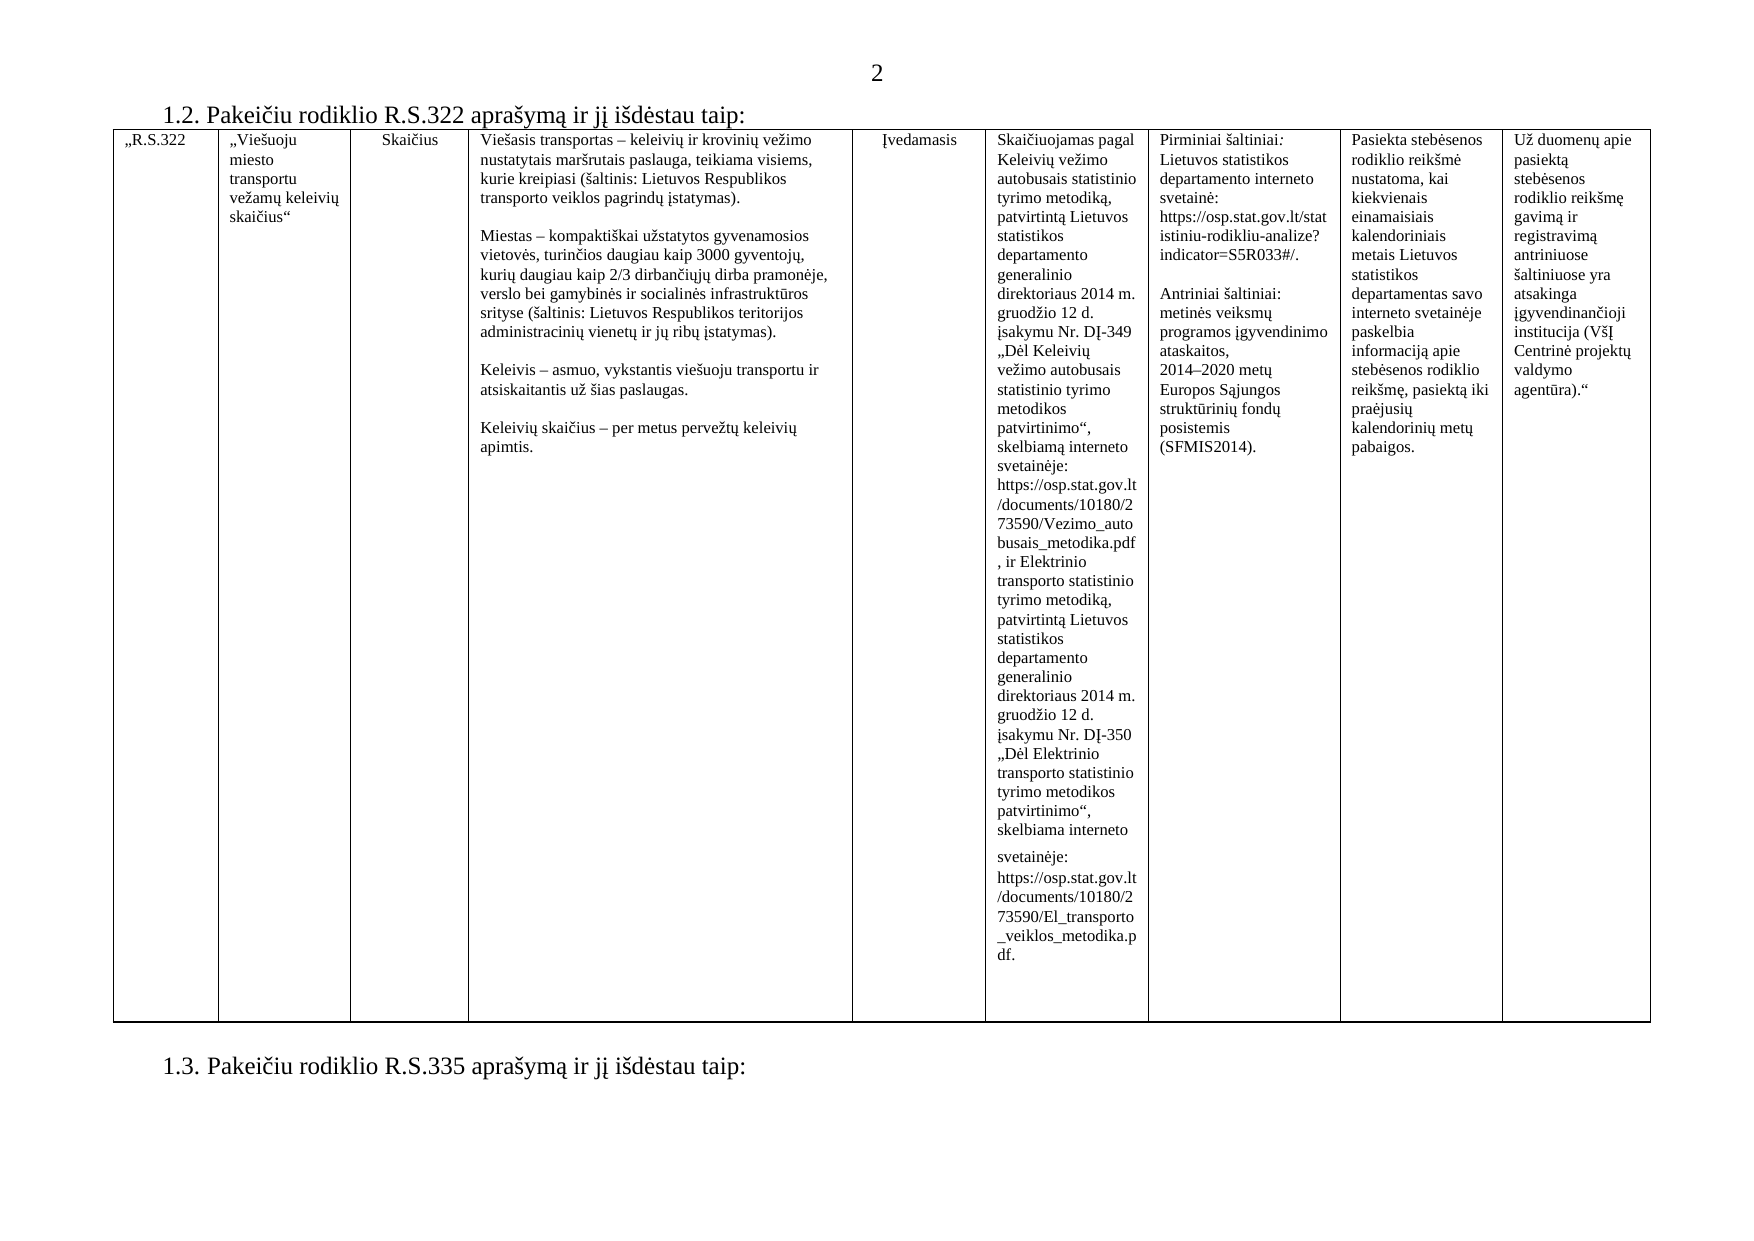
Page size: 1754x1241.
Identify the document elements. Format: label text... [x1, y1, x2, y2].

table_header Skaičiuojamas pagal Keleivių vežimo autobusais statistinio tyrimo metodiką, patvirtintą Lietuvos statistikos departamento generalinio direktoriaus 2014 m. gruodžio 12 d. įsakymu Nr. DĮ-349 „Dėl Keleivių vežimo autobusais statistinio tyrimo metodikos patvirtinimo“, skelbiamą interneto svetainėje: https://osp.stat.gov.lt/documents/10180/273590/Vezimo_autobusais_metodika.pdf, ir Elektrinio transporto statistinio tyrimo metodiką, patvirtintą Lietuvos statistikos departamento generalinio direktoriaus 2014 m. gruodžio 12 d. įsakymu Nr. DĮ-350 „Dėl Elektrinio transporto statistinio tyrimo metodikos patvirtinimo“, skelbiama interneto svetainėje: https://osp.stat.gov.lt/documents/10180/273590/El_transporto_veiklos_metodika.pdf. [986, 130, 1148, 1021]
table_header Pasiekta stebėsenos rodiklio reikšmė nustatoma, kai kiekvienais einamaisiais kalendoriniais metais Lietuvos statistikos departamentas savo interneto svetainėje paskelbia informaciją apie stebėsenos rodiklio reikšmę, pasiektą iki praėjusių kalendorinių metų pabaigos. [1341, 130, 1502, 1021]
table_header Skaičius [351, 130, 468, 1021]
table_header „Viešuoju miesto transportu vežamų keleivių skaičius“ [219, 130, 350, 1021]
text 1.2. Pakeičiu rodiklio R.S.322 aprašymą ir jį išdėstau taip: [103, 100, 1651, 129]
table_header „R.S.322 [114, 130, 218, 1021]
table_header Už duomenų apie pasiektą stebėsenos rodiklio reikšmę gavimą ir registravimą antriniuose šaltiniuose yra atsakinga įgyvendinančioji institucija (VšĮ Centrinė projektų valdymo agentūra).“ [1503, 130, 1650, 1021]
text 1.3. Pakeičiu rodiklio R.S.335 aprašymą ir jį išdėstau taip: [103, 1051, 1651, 1080]
table_header Pirminiai šaltiniai: Lietuvos statistikos departamento interneto svetainė: https://osp.stat.gov.lt/statistiniu-rodikliu-analize?indicator=S5R033#/. Antriniai šaltiniai: metinės veiksmų programos įgyvendinimo ataskaitos, 2014–2020 metų Europos Sąjungos struktūrinių fondų posistemis (SFMIS2014). [1149, 130, 1340, 1021]
table_header Viešasis transportas – keleivių ir krovinių vežimo nustatytais maršrutais paslauga, teikiama visiems, kurie kreipiasi (šaltinis: Lietuvos Respublikos transporto veiklos pagrindų įstatymas). Miestas – kompaktiškai užstatytos gyvenamosios vietovės, turinčios daugiau kaip 3000 gyventojų, kurių daugiau kaip 2/3 dirbančiųjų dirba pramonėje, verslo bei gamybinės ir socialinės infrastruktūros srityse (šaltinis: Lietuvos Respublikos teritorijos administracinių vienetų ir jų ribų įstatymas). Keleivis – asmuo, vykstantis viešuoju transportu ir atsiskaitantis už šias paslaugas. Keleivių skaičius – per metus pervežtų keleivių apimtis. [469, 130, 852, 1021]
table_header Įvedamasis [853, 130, 985, 1021]
